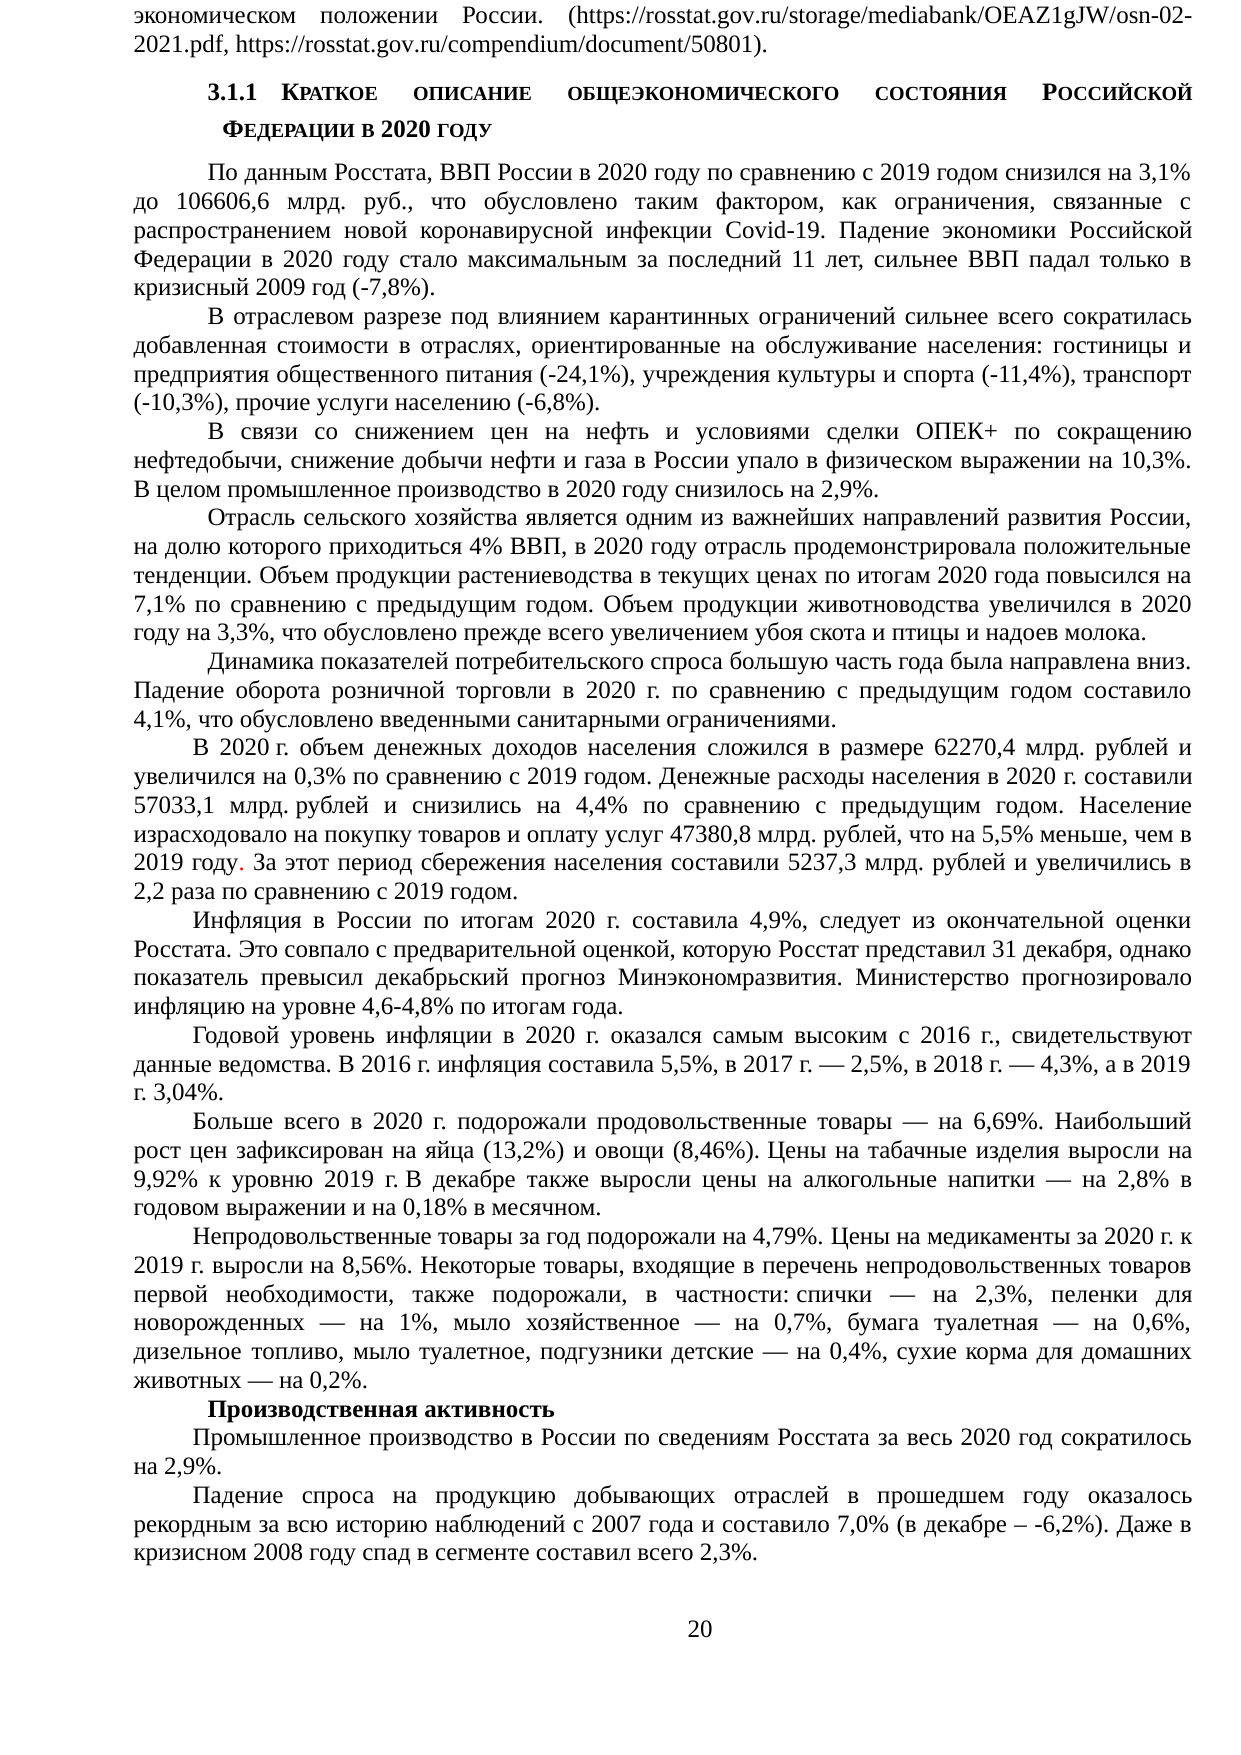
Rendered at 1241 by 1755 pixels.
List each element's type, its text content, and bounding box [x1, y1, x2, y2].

text Падение спроса на продукцию добывающих отраслей в прошедшем году оказалось рекордным за всю историю наблюдений c 2007 года и составило 7,0% (в декабре – -6,2%). Даже в кризисном 2008 году спад в сегменте составил всего 2,3%. [133, 1480, 1193, 1566]
text Больше всего в 2020 г. подорожали продовольственные товары — на 6,69%. Наибольший рост цен зафиксирован на яйца (13,2%) и овощи (8,46%). Цены на табачные изделия выросли на 9,92% к уровню 2019 г. В декабре также выросли цены на алкогольные напитки — на 2,8% в годовом выражении и на 0,18% в месячном. [133, 1106, 1193, 1221]
text Годовой уровень инфляции в 2020 г. оказался самым высоким с 2016 г., свидетельствуют данные ведомства. В 2016 г. инфляция составила 5,5%, в 2017 г. — 2,5%, в 2018 г. — 4,3%, а в 2019 г. 3,04%. [133, 1020, 1193, 1106]
text По данным Росстата, ВВП России в 2020 году по сравнению с 2019 годом снизился на 3,1% до 106606,6 млрд. руб., что обусловлено таким фактором, как ограничения, связанные с распространением новой коронавирусной инфекции Covid-19. Падение экономики Российской Федерации в 2020 году стало максимальным за последний 11 лет, сильнее ВВП падал только в кризисный 2009 год (-7,8%). [133, 157, 1193, 244]
text Динамика показателей потребительского спроса большую часть года была направлена вниз. Падение оборота розничной торговли в 2020 г. по сравнению с предыдущим годом составило 4,1%, что обусловлено введенными санитарными ограничениями. [133, 646, 1193, 732]
list Краткое описание общеэкономического состояния Российской Федерации в 2020 году [207, 70, 1193, 145]
text Непродовольственные товары за год подорожали на 4,79%. Цены на медикаменты за 2020 г. к 2019 г. выросли на 8,56%. Некоторые товары, входящие в перечень непродовольственных товаров первой необходимости, также подорожали, в частности: спички — на 2,3%, пеленки для новорожденных — на 1%, мыло хозяйственное — на 0,7%, бумага туалетная — на 0,6%, дизельное топливо, мыло туалетное, подгузники детские — на 0,4%, сухие корма для домашних животных — на 0,2%. [133, 1221, 1193, 1394]
text Производственная активность [207, 1394, 1193, 1422]
text В отраслевом разрезе под влиянием карантинных ограничений сильнее всего сократилась добавленная стоимости в отраслях, ориентированные на обслуживание населения: гостиницы и предприятия общественного питания (-24,1%), учреждения культуры и спорта (-11,4%), транспорт (-10,3%), прочие услуги населению (-6,8%). [133, 387, 1193, 416]
text В связи со снижением цен на нефть и условиями сделки ОПЕК+ по сокращению нефтедобычи, снижение добычи нефти и газа в России упало в физическом выражении на 10,3%. В целом промышленное производство в 2020 году снизилось на 2,9%. [133, 416, 1193, 502]
text В 2020 г. объем денежных доходов населения сложился в размере 62270,4 млрд. рублей и увеличился на 0,3% по сравнению с 2019 годом. Денежные расходы населения в 2020 г. составили 57033,1 млрд. рублей и снизились на 4,4% по сравнению с предыдущим годом. Население израсходовало на покупку товаров и оплату услуг 47380,8 млрд. рублей, что на 5,5% меньше, чем в 2019 году. За этот период сбережения населения составили 5237,3 млрд. рублей и увеличились в 2,2 раза по сравнению с 2019 годом. [133, 732, 1193, 905]
text Инфляция в России по итогам 2020 г. составила 4,9%, следует из окончательной оценки Росстата. Это совпало с предварительной оценкой, которую Росстат представил 31 декабря, однако показатель превысил декабрьский прогноз Минэкономразвития. Министерство прогнозировало инфляцию на уровне 4,6-4,8% по итогам года. [133, 905, 1193, 1020]
text По данным Росстата, ВВП России в 2020 году по сравнению с 2019 годом снизился на 3,1% до 106606,6 млрд. руб., что обусловлено таким фактором, как ограничения, связанные с распространением новой коронавирусной инфекции Covid-19. Падение экономики Российской Федерации в 2020 году стало максимальным за последний 11 лет, сильнее ВВП падал только в кризисный 2009 год (-7,8%). [133, 272, 1193, 301]
text экономическом положении России. (https://rosstat.gov.ru/storage/mediabank/OEAZ1gJW/osn-02-2021.pdf, https://rosstat.gov.ru/compendium/document/50801). [133, 0, 1193, 57]
text Отрасль сельского хозяйства является одним из важнейших направлений развития России, на долю которого приходиться 4% ВВП, в 2020 году отрасль продемонстрировала положительные тенденции. Объем продукции растениеводства в текущих ценах по итогам 2020 года повысился на 7,1% по сравнению с предыдущим годом. Объем продукции животноводства увеличился в 2020 году на 3,3%, что обусловлено прежде всего увеличением убоя скота и птицы и надоев молока. [133, 502, 1193, 646]
text Промышленное производство в России по сведениям Росстата за весь 2020 год сократилось на 2,9%. [133, 1422, 1193, 1480]
